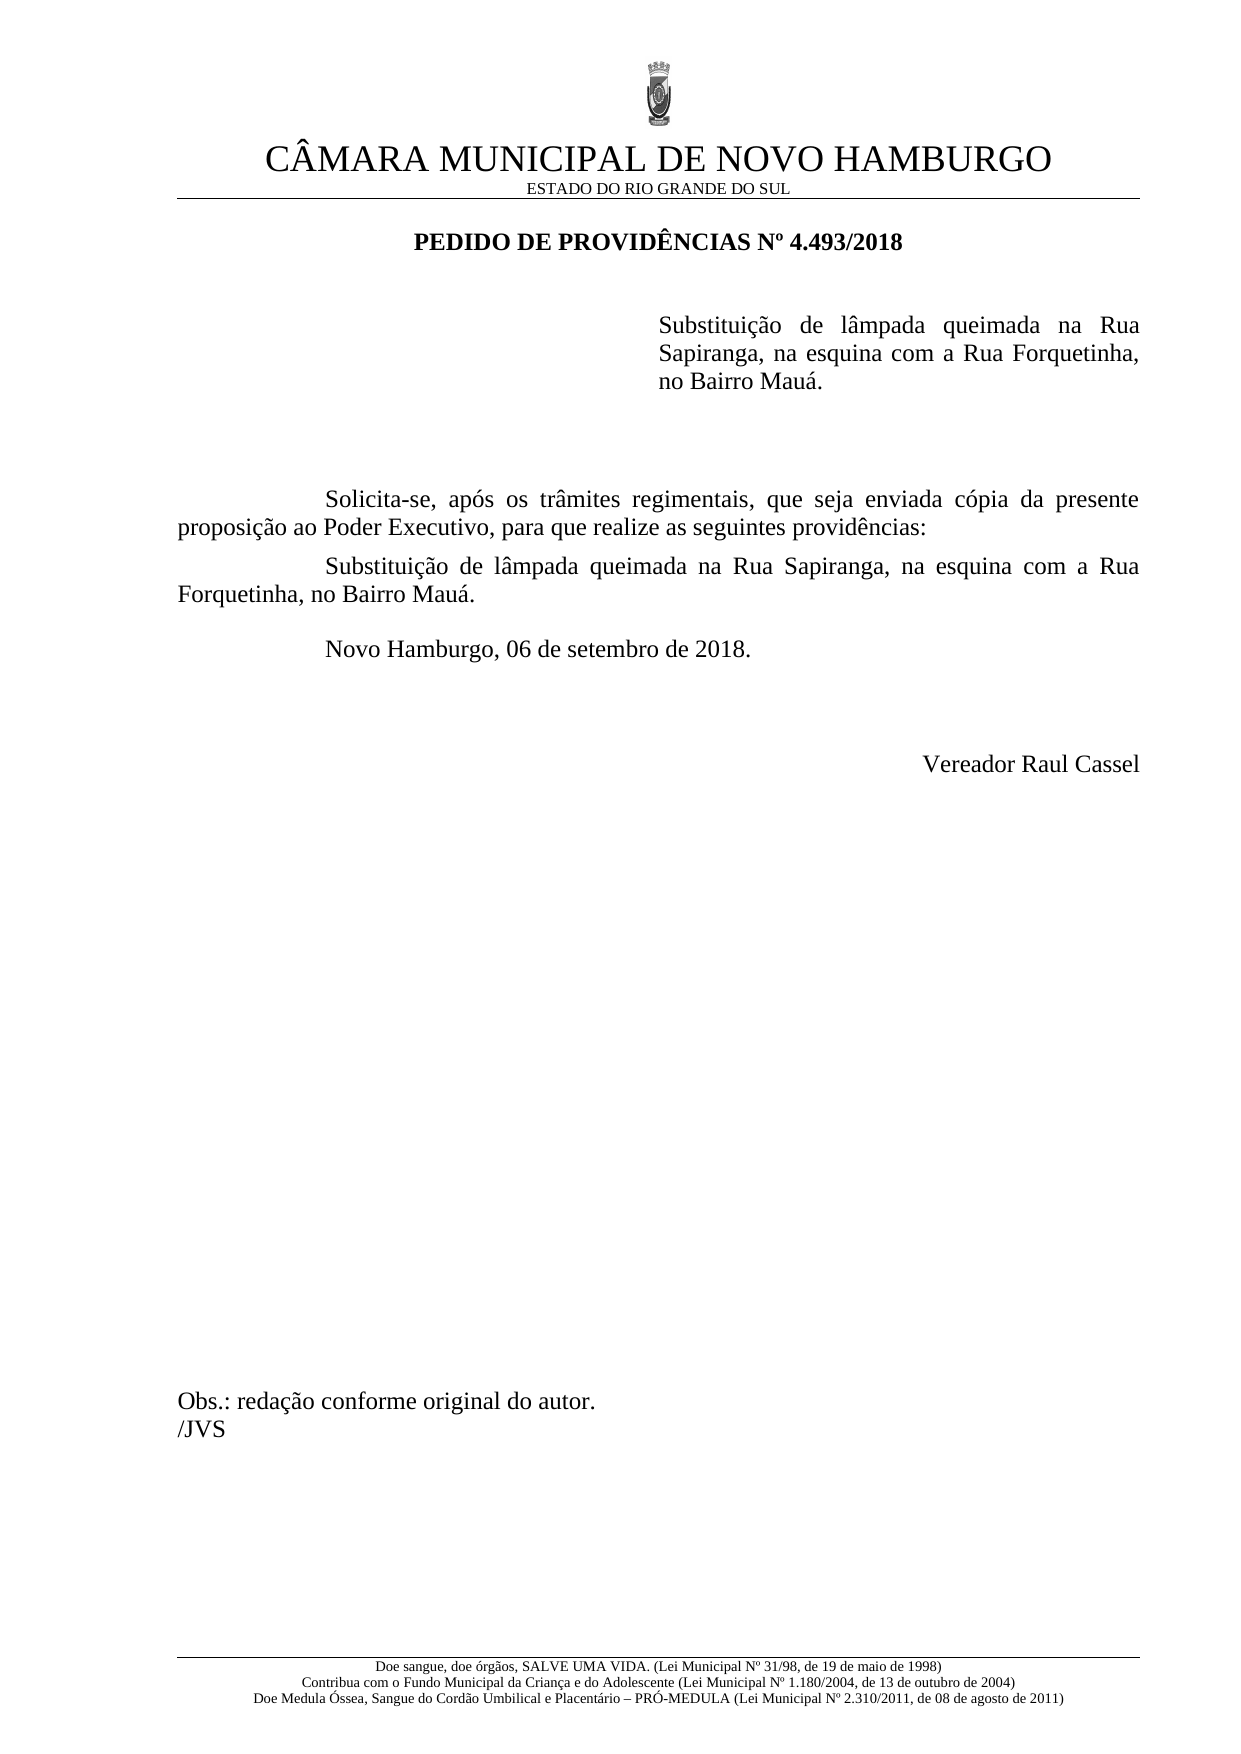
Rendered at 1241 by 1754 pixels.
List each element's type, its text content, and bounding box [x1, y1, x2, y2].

text Obs.: redação conforme original do autor. [177, 1387, 1140, 1415]
text PEDIDO DE PROVIDÊNCIAS Nº 4.493/2018 [177, 228, 1140, 256]
text Substituição de lâmpada queimada na Rua Sapiranga, na esquina com a Rua Forquetinha, no Bairro Mauá. [177, 552, 1140, 608]
text Vereador Raul Cassel [177, 750, 1140, 778]
text /JVS [177, 1415, 1140, 1443]
text Substituição de lâmpada queimada na Rua Sapiranga, na esquina com a Rua Forquetinha, no Bairro Mauá. [658, 311, 1140, 394]
text Novo Hamburgo, 06 de setembro de 2018. [177, 636, 1140, 663]
text Solicita-se, após os trâmites regimentais, que seja enviada cópia da presente proposição ao Poder Executivo, para que realize as seguintes providências: [177, 485, 1140, 541]
